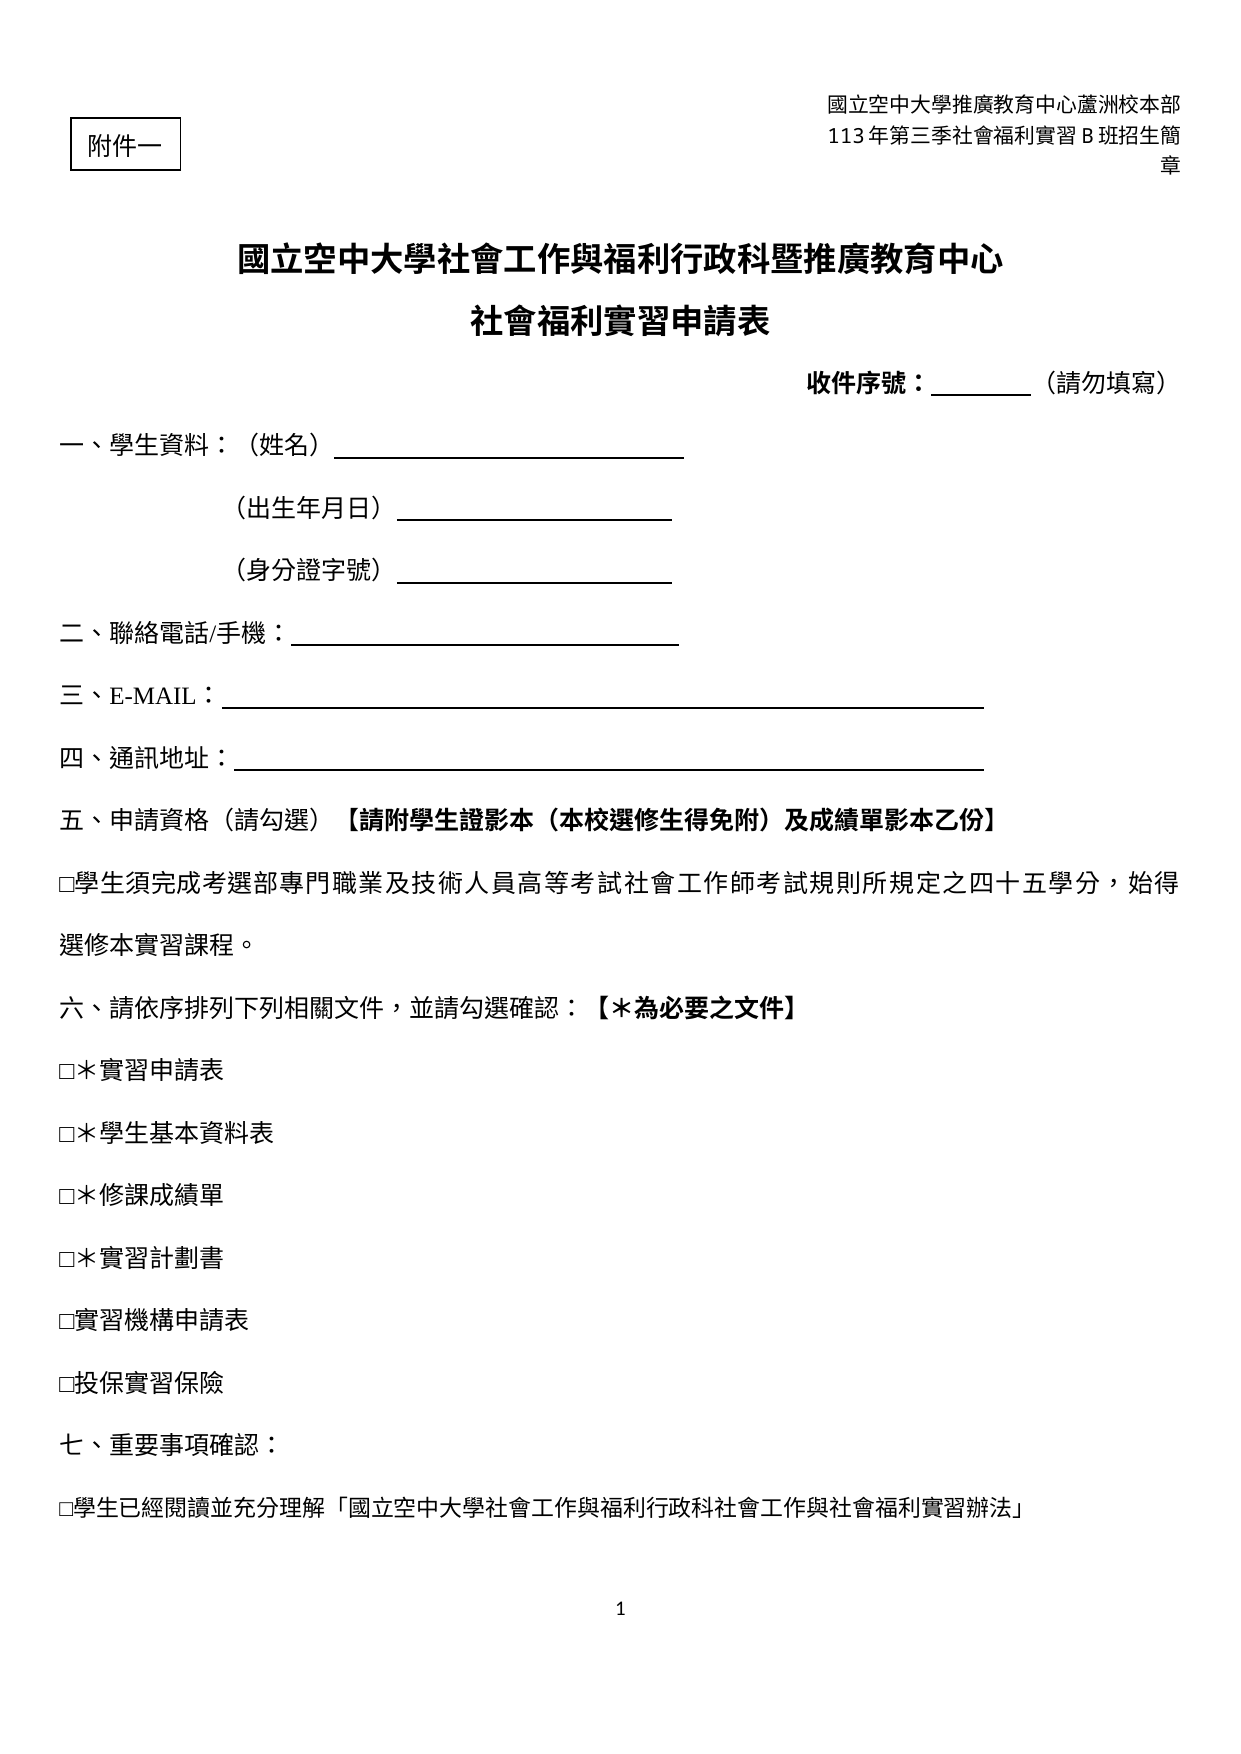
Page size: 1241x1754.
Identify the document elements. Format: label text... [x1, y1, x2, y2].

text 國立空中大學社會工作與福利行政科暨推廣教育中心 [59, 215, 1181, 277]
text □＊實習申請表 [59, 1027, 1181, 1090]
text □＊實習計劃書 [59, 1215, 1181, 1277]
text （身分證字號） [59, 527, 1181, 590]
text □＊學生基本資料表 [59, 1090, 1181, 1152]
text 收件序號： （請勿填寫） [59, 340, 1181, 402]
text 二、聯絡電話/手機： [59, 590, 1181, 652]
text 六、請依序排列下列相關文件，並請勾選確認：【＊為必要之文件】 [59, 965, 1181, 1027]
text □學生已經閱讀並充分理解「國立空中大學社會工作與福利行政科社會工作與社會福利實習辦法」 [59, 1465, 1181, 1527]
text 四、通訊地址： [3, 715, 1181, 777]
text □＊修課成績單 [59, 1152, 1181, 1215]
text 附件一 [87, 126, 164, 162]
text 社會福利實習申請表 [59, 277, 1181, 340]
text 一、學生資料：（姓名） [3, 402, 1181, 465]
text [72, 119, 180, 169]
text 七、重要事項確認： [59, 1402, 1181, 1465]
text □實習機構申請表 [59, 1277, 1181, 1340]
text 五、申請資格（請勾選）【請附學生證影本（本校選修生得免附）及成績單影本乙份】 [3, 777, 1181, 840]
text 三、E-MAIL： [3, 652, 1181, 715]
text （出生年月日） [59, 465, 1181, 527]
text □學生須完成考選部專門職業及技術人員高等考試社會工作師考試規則所規定之四十五學分，始得選修本實習課程。 [59, 840, 1181, 965]
text □投保實習保險 [59, 1340, 1181, 1402]
